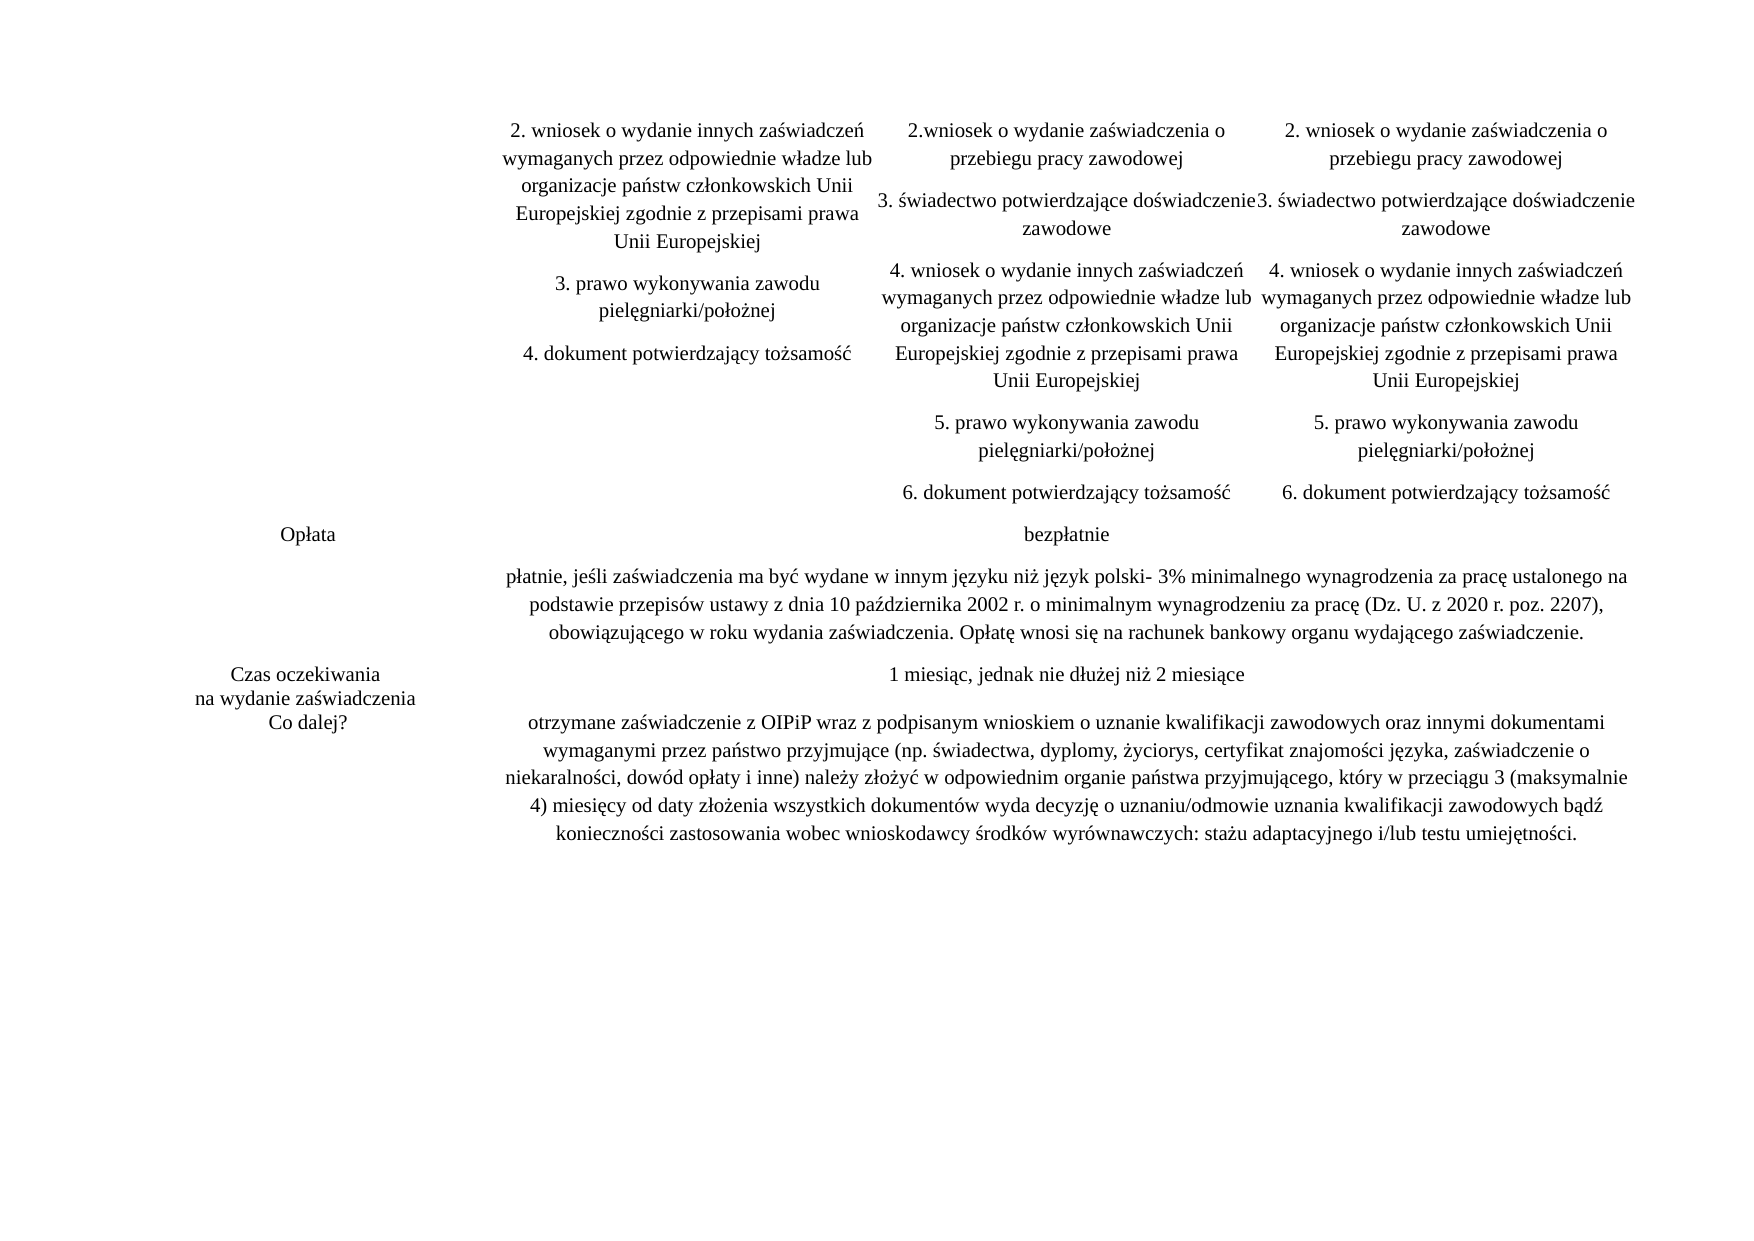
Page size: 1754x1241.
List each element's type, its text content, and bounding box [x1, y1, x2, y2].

table_cell bezpłatnie płatnie, jeśli zaświadczenia ma być wydane w innym języku niż język polski- 3% minimalnego wynagrodzenia za pracę ustalonego na podstawie przepisów ustawy z dnia 10 października 2002 r. o minimalnym wynagrodzeniu za pracę (Dz. U. z 2020 r. poz. 2207), obowiązującego w roku wydania zaświadczenia. Opłatę wnosi się na rachunek bankowy organu wydającego zaświadczenie. [498, 522, 1636, 662]
table_cell 2. wniosek o wydanie zaświadczenia o przebiegu pracy zawodowej 3. świadectwo potwierdzające doświadczenie zawodowe 4. wniosek o wydanie innych zaświadczeń wymaganych przez odpowiednie władze lub organizacje państw członkowskich Unii Europejskiej zgodnie z przepisami prawa Unii Europejskiej 5. prawo wykonywania zawodu pielęgniarki/położnej 6. dokument potwierdzający tożsamość [1256, 118, 1636, 522]
table_cell Co dalej? [118, 710, 497, 863]
table_cell 2. wniosek o wydanie innych zaświadczeń wymaganych przez odpowiednie władze lub organizacje państw członkowskich Unii Europejskiej zgodnie z przepisami prawa Unii Europejskiej 3. prawo wykonywania zawodu pielęgniarki/położnej 4. dokument potwierdzający tożsamość [498, 118, 877, 522]
table_cell 2.wniosek o wydanie zaświadczenia o przebiegu pracy zawodowej 3. świadectwo potwierdzające doświadczenie zawodowe 4. wniosek o wydanie innych zaświadczeń wymaganych przez odpowiednie władze lub organizacje państw członkowskich Unii Europejskiej zgodnie z przepisami prawa Unii Europejskiej 5. prawo wykonywania zawodu pielęgniarki/położnej 6. dokument potwierdzający tożsamość [877, 118, 1256, 522]
table_cell Opłata [118, 522, 497, 662]
table_cell otrzymane zaświadczenie z OIPiP wraz z podpisanym wnioskiem o uznanie kwalifikacji zawodowych oraz innymi dokumentami wymaganymi przez państwo przyjmujące (np. świadectwa, dyplomy, życiorys, certyfikat znajomości języka, zaświadczenie o niekaralności, dowód opłaty i inne) należy złożyć w odpowiednim organie państwa przyjmującego, który w przeciągu 3 (maksymalnie 4) miesięcy od daty złożenia wszystkich dokumentów wyda decyzję o uznaniu/odmowie uznania kwalifikacji zawodowych bądź konieczności zastosowania wobec wnioskodawcy środków wyrównawczych: stażu adaptacyjnego i/lub testu umiejętności. [498, 710, 1636, 863]
table_cell 1 miesiąc, jednak nie dłużej niż 2 miesiące [498, 662, 1636, 710]
table_cell [118, 118, 497, 522]
table_cell Czas oczekiwania na wydanie zaświadczenia [118, 662, 497, 710]
